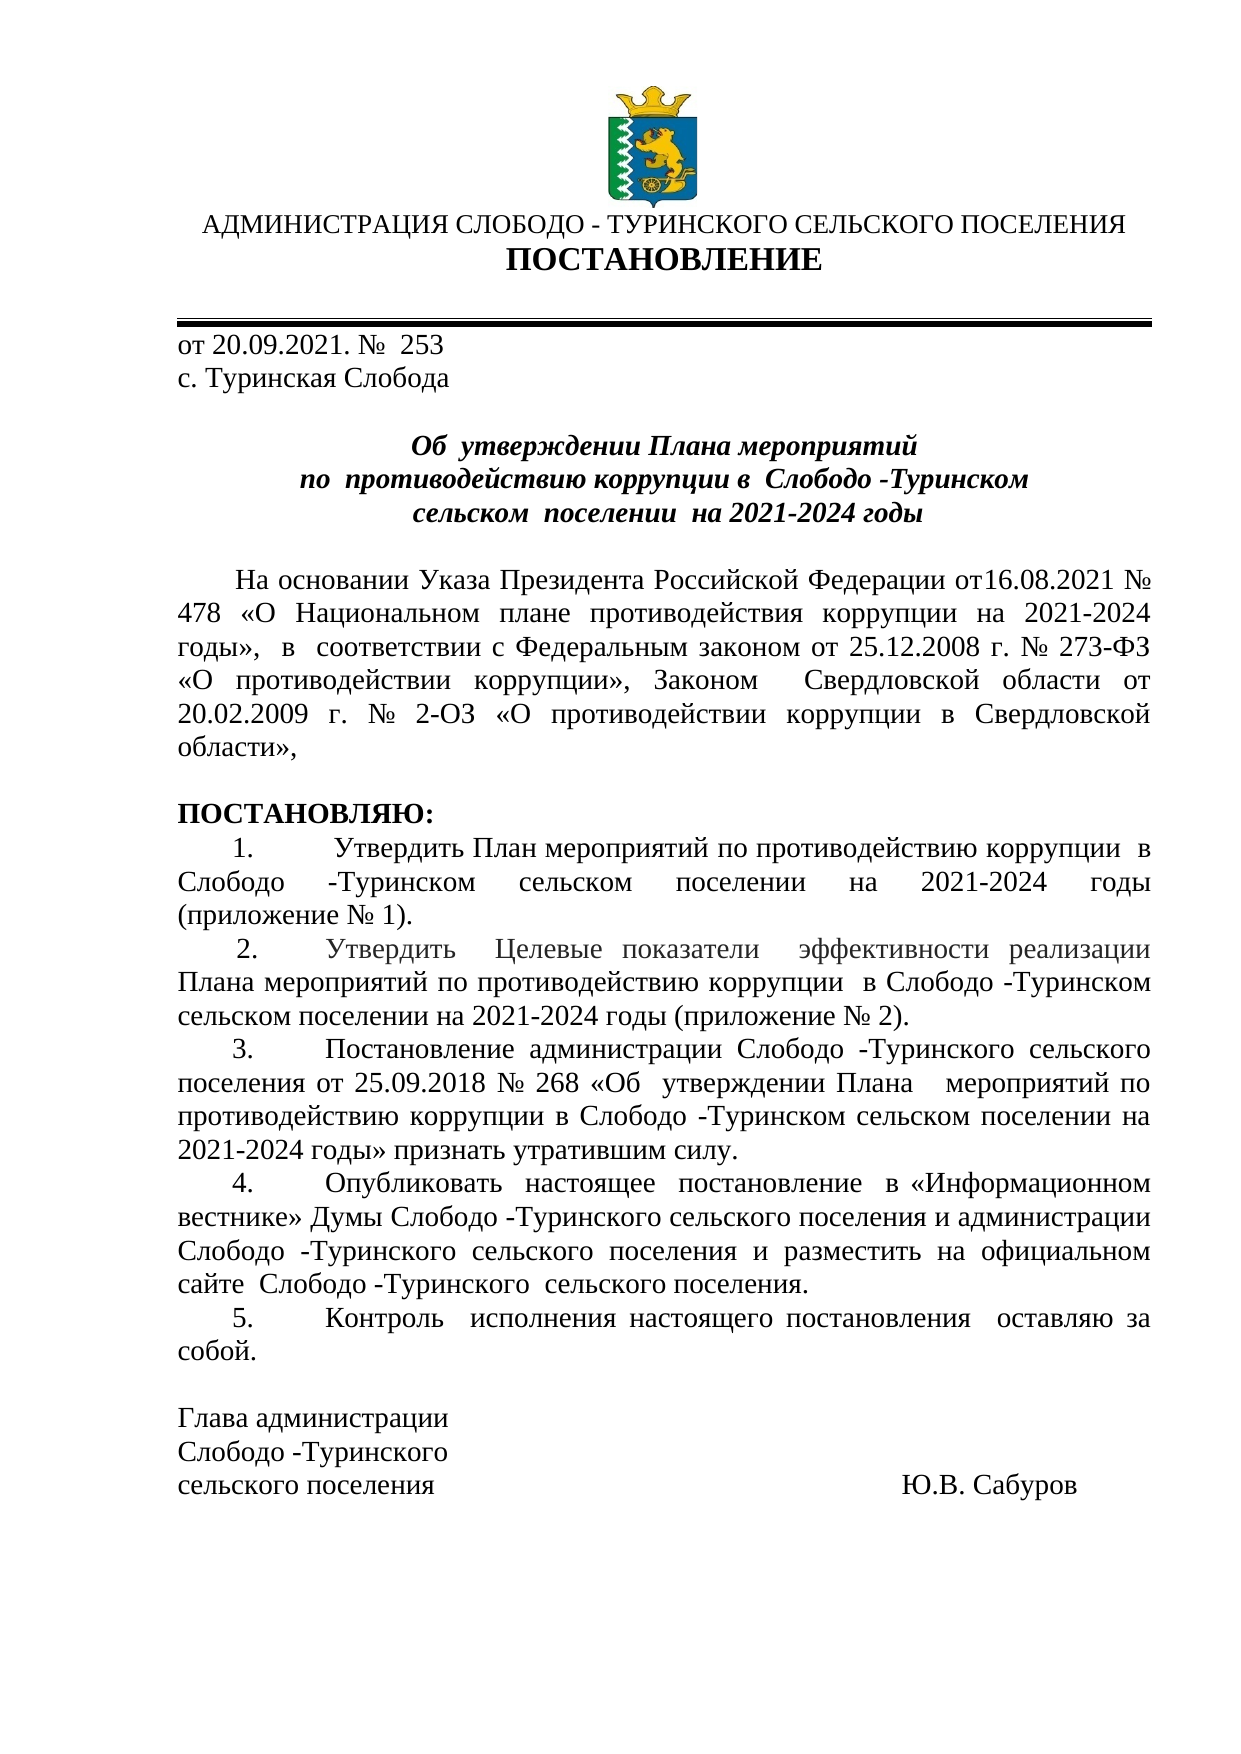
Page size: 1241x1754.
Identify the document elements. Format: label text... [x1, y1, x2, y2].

list Постановление администрации Слободо -Туринского сельского поселения от 25.09.2018 № 268 «Об утверждении Плана мероприятий по противодействию коррупции в Слободо -Туринском сельском поселении на 2021-2024 годы» признать утратившим силу. [177, 1031, 1152, 1166]
text ПОСТАНОВЛЕНИЕ [177, 239, 1152, 277]
text от 20.09.2021. № 253 [177, 327, 1152, 361]
text сельского поселения Ю.В. Сабуров [177, 1467, 1152, 1501]
text по противодействию коррупции в Слободо -Туринском [177, 461, 1152, 495]
list Контроль исполнения настоящего постановления оставляю за собой. [177, 1300, 1152, 1367]
text с. Туринская Слобода [177, 361, 1152, 394]
list Утвердить Целевые показатели эффективности реализации Плана мероприятий по противодействию коррупции в Слободо -Туринском сельском поселении на 2021-2024 годы (приложение № 2). [177, 931, 1152, 1031]
text ПОСТАНОВЛЯЮ: [177, 797, 1152, 830]
text Слободо -Туринского [177, 1434, 1152, 1467]
text Об утверждении Плана мероприятий [177, 428, 1152, 461]
list Опубликовать настоящее постановление в «Информационном вестнике» Думы Слободо -Туринского сельского поселения и администрации Слободо -Туринского сельского поселения и разместить на официальном сайте Слободо -Туринского сельского поселения. [177, 1166, 1152, 1300]
text АДМИНИСТРАЦИЯ СЛОБОДО - ТУРИНСКОГО СЕЛЬСКОГО ПОСЕЛЕНИЯ [177, 208, 1152, 239]
picture [608, 86, 698, 208]
text сельском поселении на 2021-2024 годы [177, 495, 1152, 528]
text На основании Указа Президента Российской Федерации от16.08.2021 № 478 «О Национальном плане противодействия коррупции на 2021-2024 годы», в соответствии с Федеральным законом от 25.12.2008 г. № 273-ФЗ «О противодействии коррупции», Законом Свердловской области от 20.02.2009 г. № 2-ОЗ «О противодействии коррупции в Свердловской области», [177, 562, 1152, 763]
list Утвердить План мероприятий по противодействию коррупции в Слободо -Туринском сельском поселении на 2021-2024 годы (приложение № 1). [177, 830, 1152, 931]
text Глава администрации [177, 1400, 1152, 1434]
table_header [166, 59, 1211, 208]
